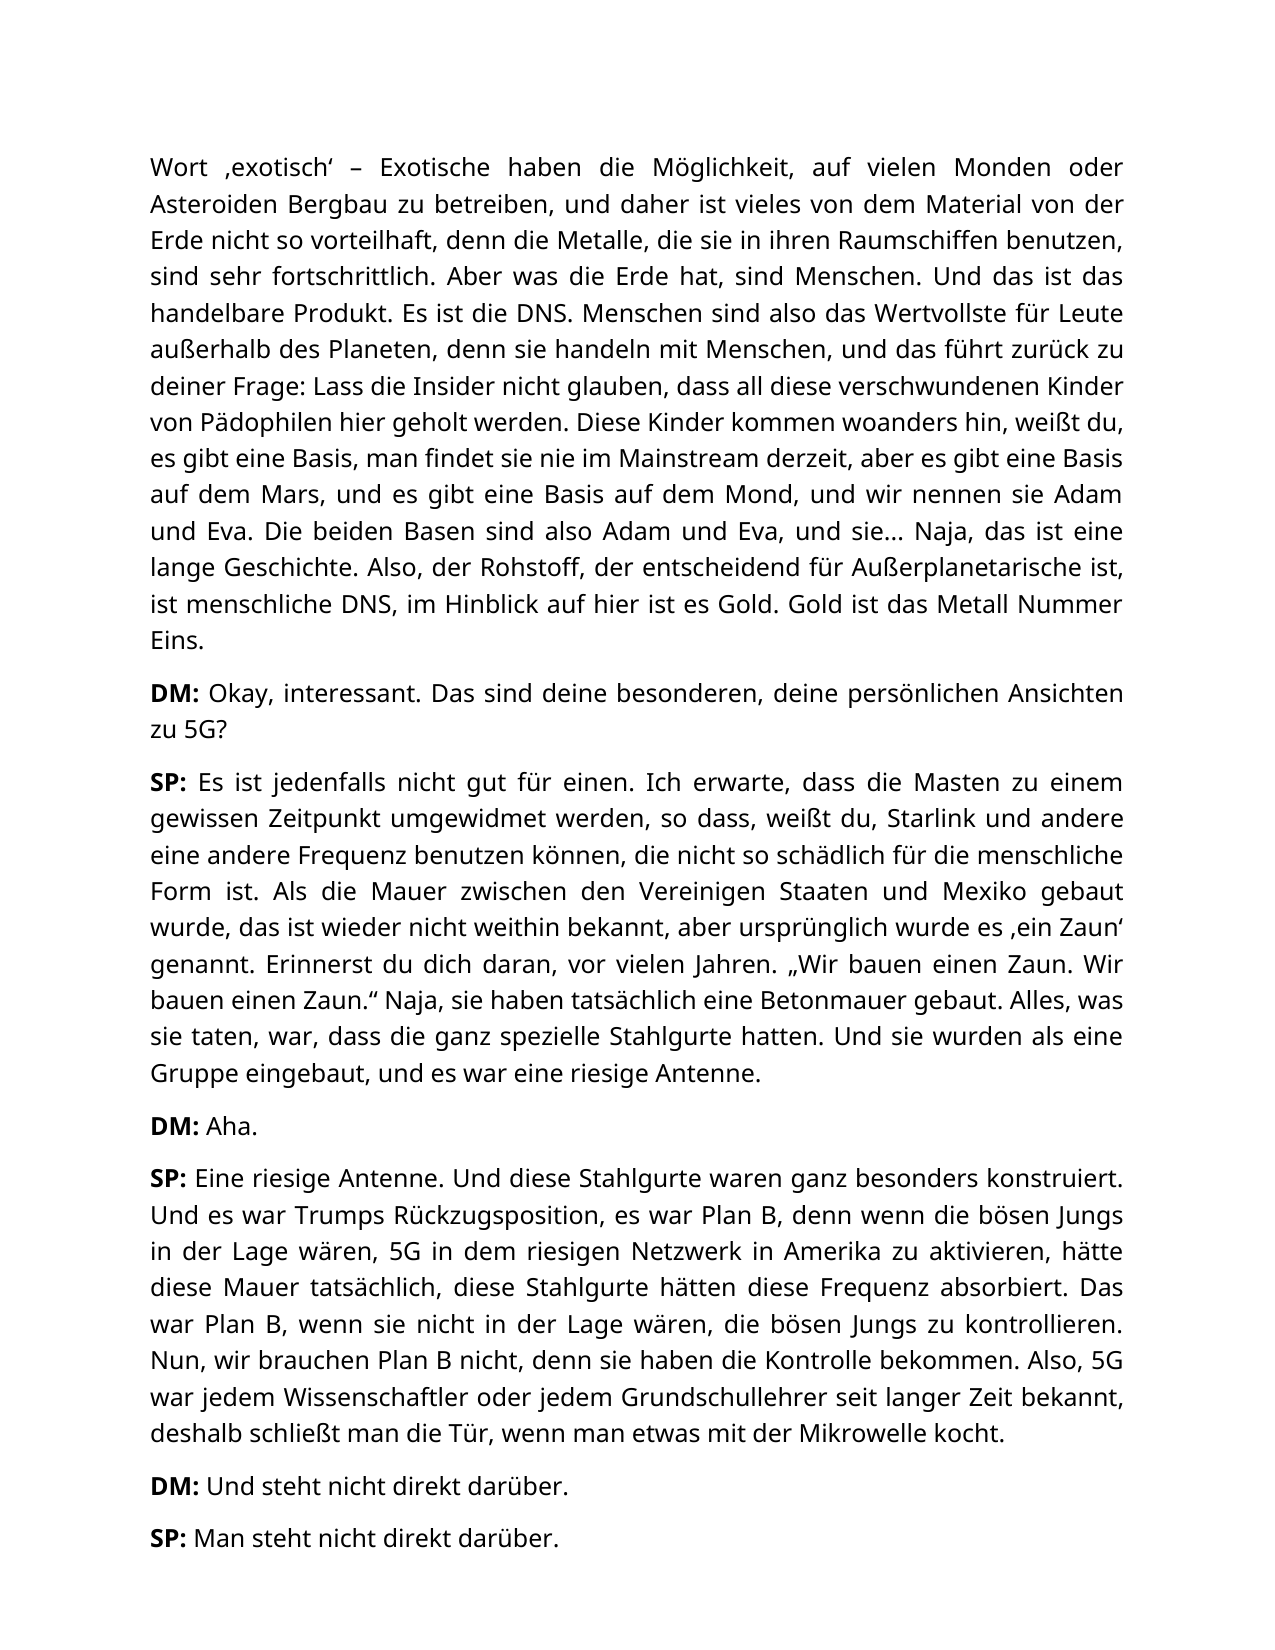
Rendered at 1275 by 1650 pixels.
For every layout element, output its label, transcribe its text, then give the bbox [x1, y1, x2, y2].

text DM: Aha. [150, 1108, 1125, 1142]
text Wort ‚exotisch‘ – Exotische haben die Möglichkeit, auf vielen Monden oder Asteroiden Bergbau zu betreiben, und daher ist vieles von dem Material von der Erde nicht so vorteilhaft, denn die Metalle, die sie in ihren Raumschiffen benutzen, sind sehr fortschrittlich. Aber was die Erde hat, sind Menschen. Und das ist das handelbare Produkt. Es ist die DNS. Menschen sind also das Wertvollste für Leute außerhalb des Planeten, denn sie handeln mit Menschen, und das führt zurück zu deiner Frage: Lass die Insider nicht glauben, dass all diese verschwundenen Kinder von Pädophilen hier geholt werden. Diese Kinder kommen woanders hin, weißt du, es gibt eine Basis, man findet sie nie im Mainstream derzeit, aber es gibt eine Basis auf dem Mars, und es gibt eine Basis auf dem Mond, und wir nennen sie Adam und Eva. Die beiden Basen sind also Adam und Eva, und sie... Naja, das ist eine lange Geschichte. Also, der Rohstoff, der entscheidend für Außerplanetarische ist, ist menschliche DNS, im Hinblick auf hier ist es Gold. Gold ist das Metall Nummer Eins. [150, 150, 1125, 657]
text SP: Eine riesige Antenne. Und diese Stahlgurte waren ganz besonders konstruiert. Und es war Trumps Rückzugsposition, es war Plan B, denn wenn die bösen Jungs in der Lage wären, 5G in dem riesigen Netzwerk in Amerika zu aktivieren, hätte diese Mauer tatsächlich, diese Stahlgurte hätten diese Frequenz absorbiert. Das war Plan B, wenn sie nicht in der Lage wären, die bösen Jungs zu kontrollieren. Nun, wir brauchen Plan B nicht, denn sie haben die Kontrolle bekommen. Also, 5G war jedem Wissenschaftler oder jedem Grundschullehrer seit langer Zeit bekannt, deshalb schließt man die Tür, wenn man etwas mit der Mikrowelle kocht. [150, 1161, 1125, 1449]
text DM: Und steht nicht direkt darüber. [150, 1468, 1125, 1502]
text DM: Okay, interessant. Das sind deine besonderen, deine persönlichen Ansichten zu 5G? [150, 675, 1125, 746]
text SP: Es ist jedenfalls nicht gut für einen. Ich erwarte, dass die Masten zu einem gewissen Zeitpunkt umgewidmet werden, so dass, weißt du, Starlink und andere eine andere Frequenz benutzen können, die nicht so schädlich für die menschliche Form ist. Als die Mauer zwischen den Vereinigen Staaten und Mexiko gebaut wurde, das ist wieder nicht weithin bekannt, aber ursprünglich wurde es ‚ein Zaun‘ genannt. Erinnerst du dich daran, vor vielen Jahren. „Wir bauen einen Zaun. Wir bauen einen Zaun.“ Naja, sie haben tatsächlich eine Betonmauer gebaut. Alles, was sie taten, war, dass die ganz spezielle Stahlgurte hatten. Und sie wurden als eine Gruppe eingebaut, und es war eine riesige Antenne. [150, 764, 1125, 1089]
text SP: Man steht nicht direkt darüber. [150, 1521, 1125, 1555]
